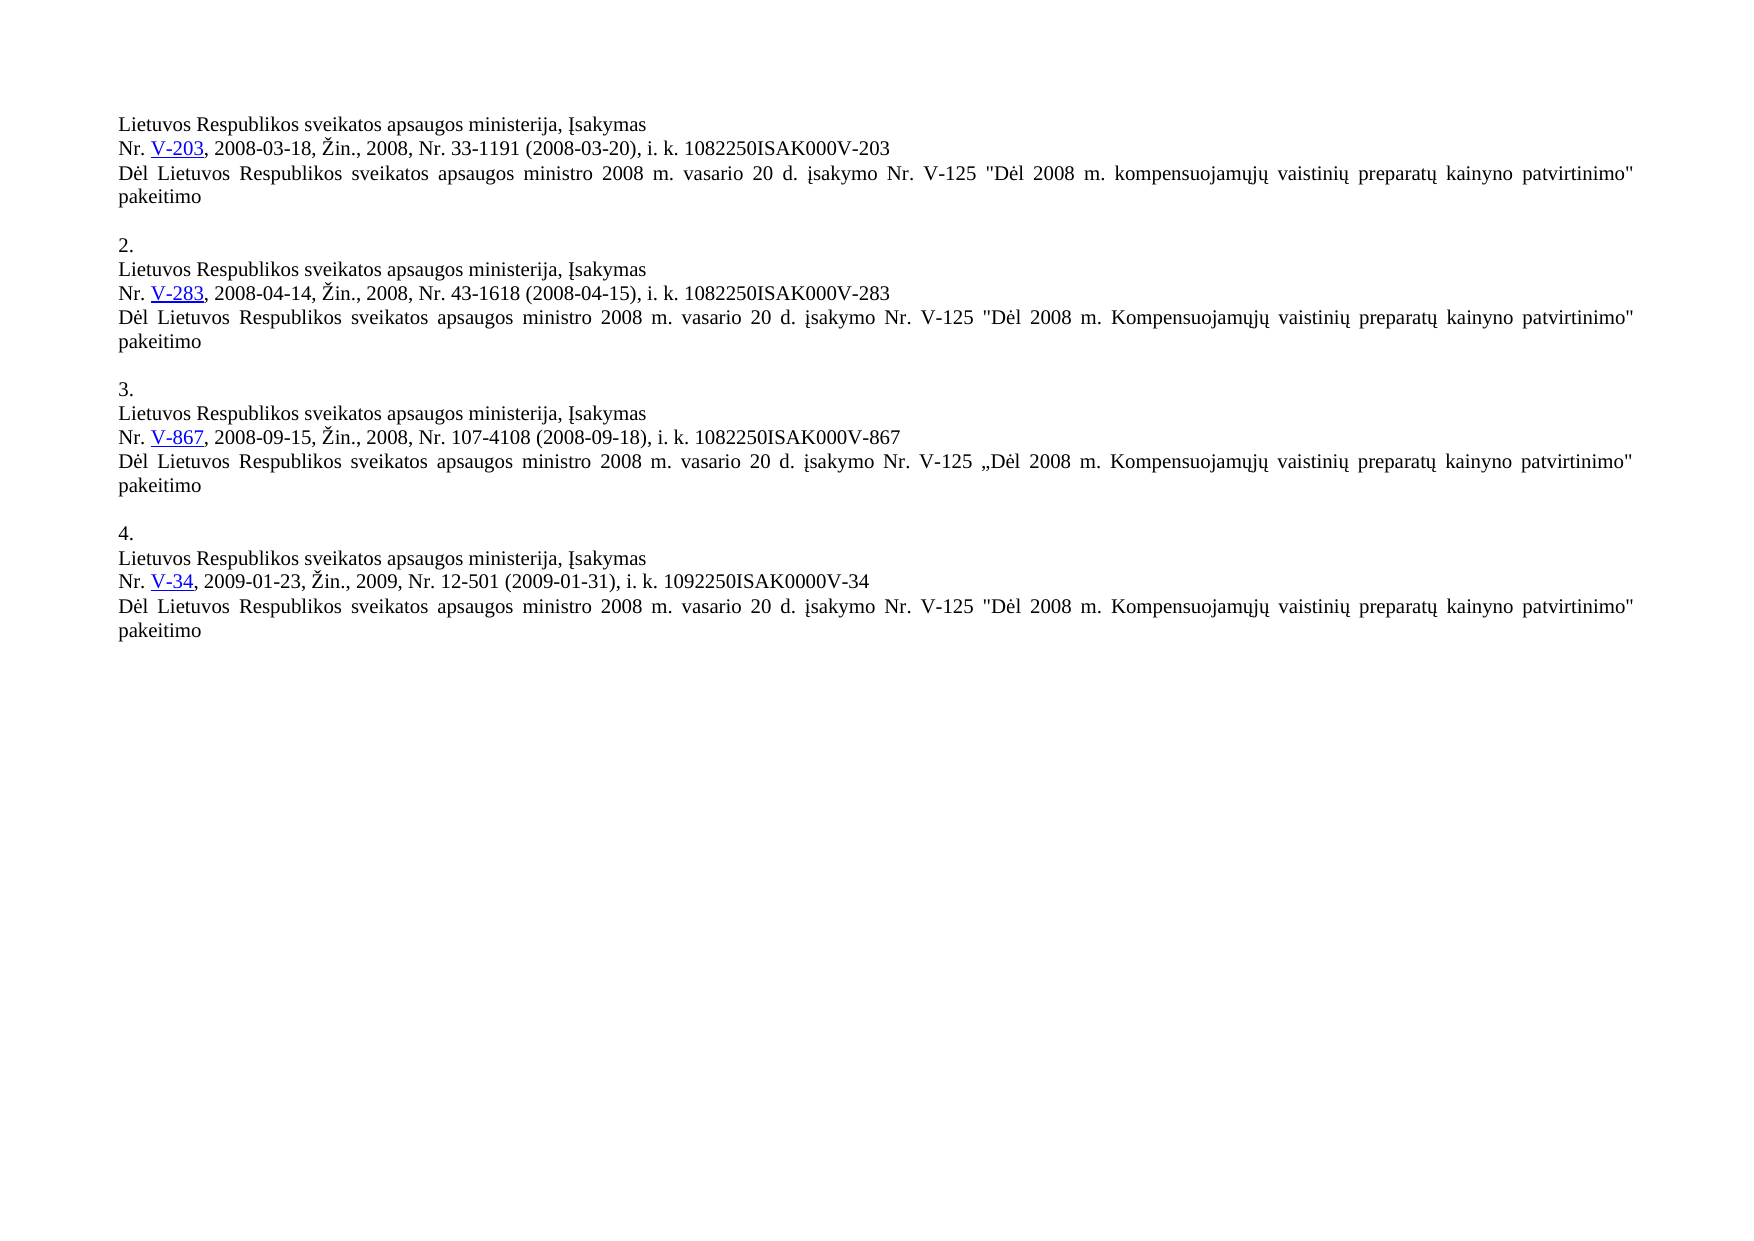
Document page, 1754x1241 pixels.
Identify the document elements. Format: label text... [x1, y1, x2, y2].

text Nr. V-283, 2008-04-14, Žin., 2008, Nr. 43-1618 (2008-04-15), i. k. 1082250ISAK000V-283 [118, 281, 1636, 305]
text Lietuvos Respublikos sveikatos apsaugos ministerija, Įsakymas [118, 257, 1636, 281]
text Dėl Lietuvos Respublikos sveikatos apsaugos ministro 2008 m. vasario 20 d. įsakymo Nr. V-125 "Dėl 2008 m. Kompensuojamųjų vaistinių preparatų kainyno patvirtinimo" pakeitimo [118, 593, 1636, 642]
text 4. [118, 521, 1636, 545]
text Lietuvos Respublikos sveikatos apsaugos ministerija, Įsakymas [118, 401, 1636, 425]
text Nr. V-867, 2008-09-15, Žin., 2008, Nr. 107-4108 (2008-09-18), i. k. 1082250ISAK000V-867 [118, 425, 1636, 449]
text Dėl Lietuvos Respublikos sveikatos apsaugos ministro 2008 m. vasario 20 d. įsakymo Nr. V-125 "Dėl 2008 m. kompensuojamųjų vaistinių preparatų kainyno patvirtinimo" pakeitimo [118, 160, 1636, 208]
text 2. [118, 233, 1636, 257]
text Nr. V-203, 2008-03-18, Žin., 2008, Nr. 33-1191 (2008-03-20), i. k. 1082250ISAK000V-203 [118, 136, 1636, 160]
text Lietuvos Respublikos sveikatos apsaugos ministerija, Įsakymas [118, 112, 1636, 136]
text 3. [118, 377, 1636, 401]
text Dėl Lietuvos Respublikos sveikatos apsaugos ministro 2008 m. vasario 20 d. įsakymo Nr. V-125 "Dėl 2008 m. Kompensuojamųjų vaistinių preparatų kainyno patvirtinimo" pakeitimo [118, 305, 1636, 353]
text Lietuvos Respublikos sveikatos apsaugos ministerija, Įsakymas [118, 545, 1636, 569]
text Nr. V-34, 2009-01-23, Žin., 2009, Nr. 12-501 (2009-01-31), i. k. 1092250ISAK0000V-34 [118, 569, 1636, 593]
text Dėl Lietuvos Respublikos sveikatos apsaugos ministro 2008 m. vasario 20 d. įsakymo Nr. V-125 „Dėl 2008 m. Kompensuojamųjų vaistinių preparatų kainyno patvirtinimo" pakeitimo [118, 449, 1636, 497]
